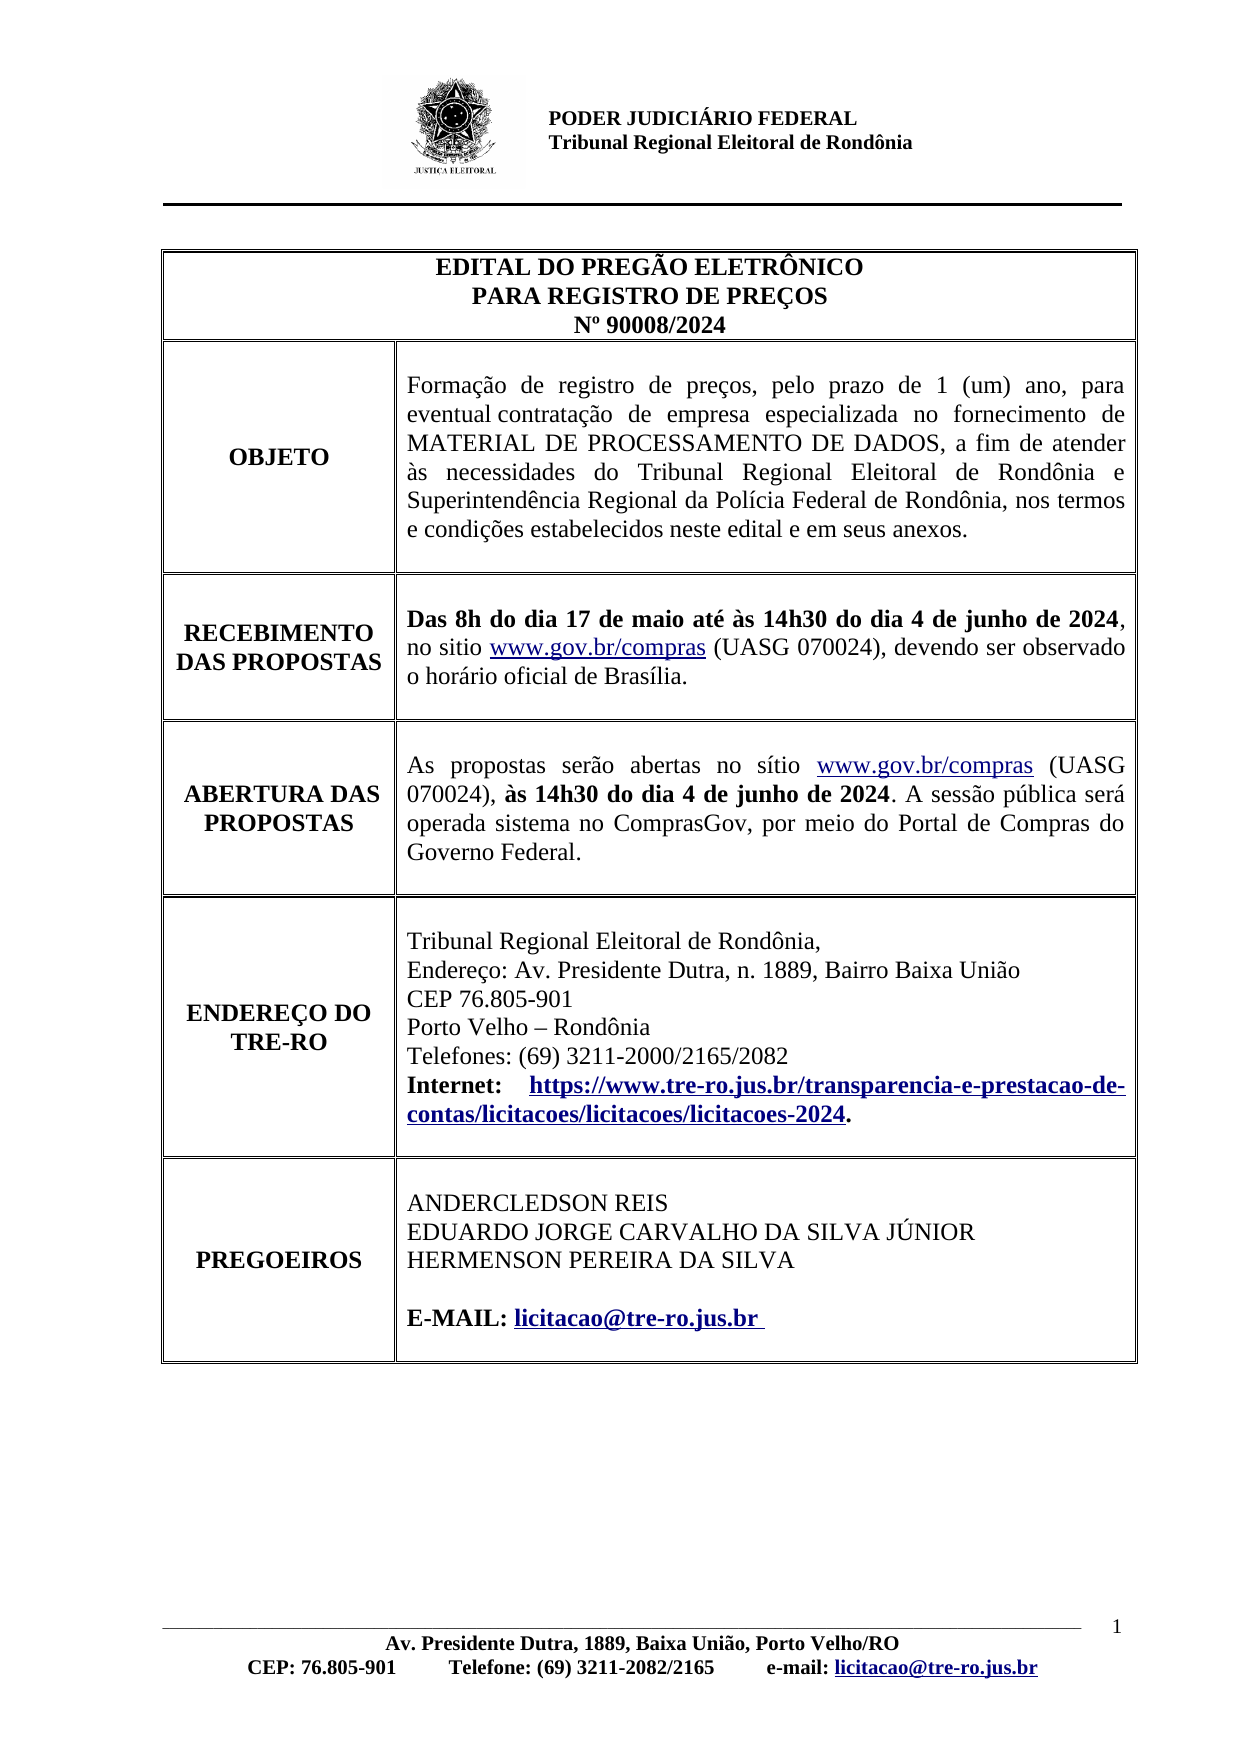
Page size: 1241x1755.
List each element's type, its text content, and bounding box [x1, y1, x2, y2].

table_cell OBJETO [164, 342, 394, 572]
table_cell As propostas serão abertas no sítio www.gov.br/compras (UASG 070024), às 14h30 do dia 4 de junho de 2024. A sessão pública será operada sistema no ComprasGov, por meio do Portal de Compras do Governo Federal. [397, 722, 1135, 894]
table_header EDITAL DO PREGÃO ELETRÔNICO PARA REGISTRO DE PREÇOS Nº 90008/2024 [164, 253, 1135, 339]
table_cell Das 8h do dia 17 de maio até às 14h30 do dia 4 de junho de 2024, no sitio www.gov.br/compras (UASG 070024), devendo ser observado o horário oficial de Brasília. [397, 575, 1135, 719]
table_cell RECEBIMENTO DAS PROPOSTAS [164, 575, 394, 719]
table_cell ABERTURA DAS PROPOSTAS [164, 722, 394, 894]
table_cell PREGOEIROS [164, 1159, 394, 1361]
table_cell Tribunal Regional Eleitoral de Rondônia, Endereço: Av. Presidente Dutra, n. 1889, Bairro Baixa União CEP 76.805-901 Porto Velho – Rondônia Telefones: (69) 3211-2000/2165/2082 Internet: https://www.tre-ro.jus.br/transparencia-e-prestacao-de-contas/licitacoes/licitacoes/licitacoes-2024. [397, 898, 1135, 1156]
table_cell Formação de registro de preços, pelo prazo de 1 (um) ano, para eventual contratação de empresa especializada no fornecimento de MATERIAL DE PROCESSAMENTO DE DADOS, a fim de atender às necessidades do Tribunal Regional Eleitoral de Rondônia e Superintendência Regional da Polícia Federal de Rondônia, nos termos e condições estabelecidos neste edital e em seus anexos. [397, 342, 1135, 572]
table_cell ENDEREÇO DO TRE-RO [164, 898, 394, 1156]
table_cell ANDERCLEDSON REIS EDUARDO JORGE CARVALHO DA SILVA JÚNIOR HERMENSON PEREIRA DA SILVA E-MAIL: licitacao@tre-ro.jus.br [397, 1159, 1135, 1361]
